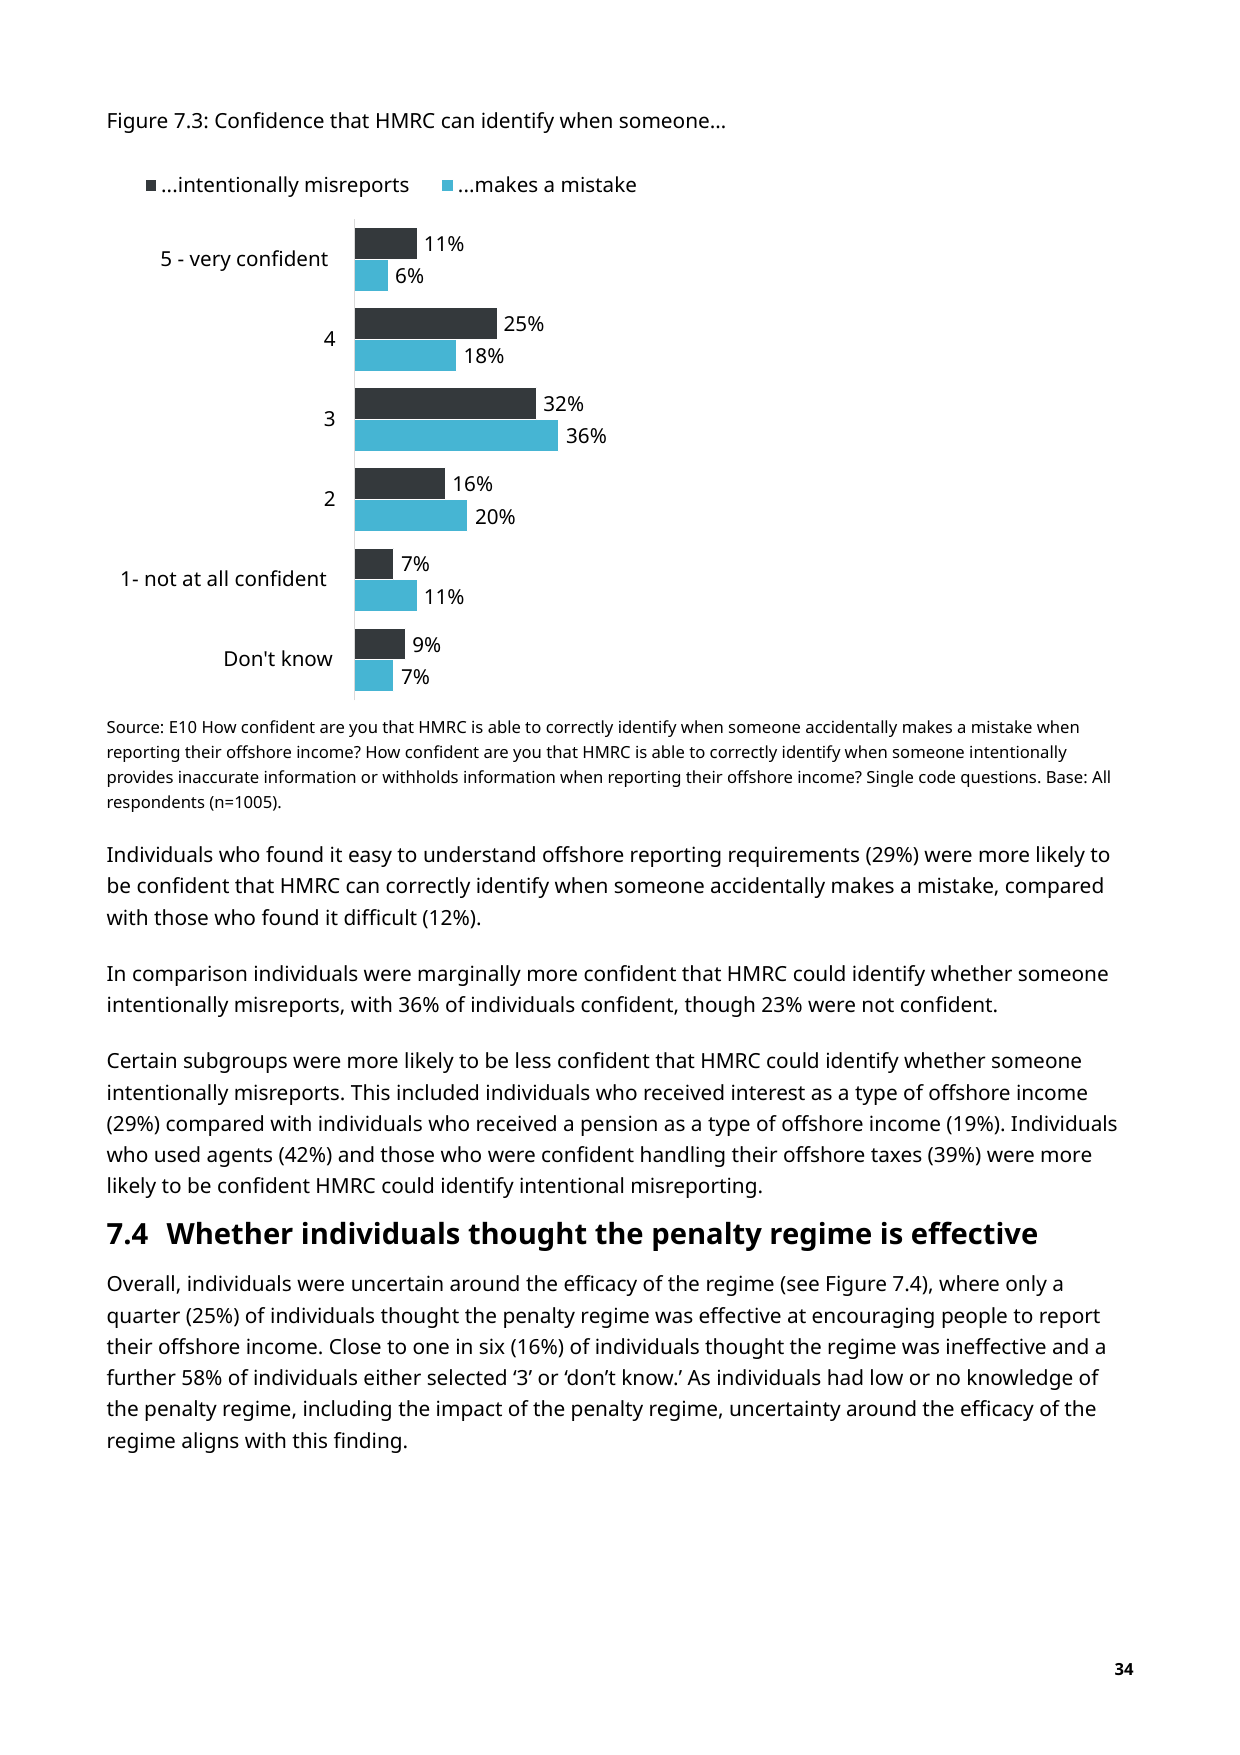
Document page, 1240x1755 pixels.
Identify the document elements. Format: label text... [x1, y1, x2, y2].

subtitle Whether individuals thought the penalty regime is effective [106, 1213, 1133, 1253]
text Overall, individuals were uncertain around the efficacy of the regime (see Figure 7.4), where only a quarter (25%) of individuals thought the penalty regime was effective at encouraging people to report their offshore income. Close to one in six (16%) of individuals thought the regime was ineffective and a further 58% of individuals either selected ‘3’ or ‘don’t know.’ As individuals had low or no knowledge of the penalty regime, including the impact of the penalty regime, uncertainty around the efficacy of the regime aligns with this finding. [106, 1269, 1133, 1454]
text Individuals who found it easy to understand offshore reporting requirements (29%) were more likely to be confident that HMRC can correctly identify when someone accidentally makes a mistake, compared with those who found it difficult (12%). [106, 840, 1133, 931]
text Source: E10 How confident are you that HMRC is able to correctly identify when someone accidentally makes a mistake when reporting their offshore income? How confident are you that HMRC is able to correctly identify when someone intentionally provides inaccurate information or withholds information when reporting their offshore income? Single code questions. Base: All respondents (n=1005). [106, 716, 1133, 813]
list Certain subgroups were more likely to be less confident that HMRC could identify whether someone intentionally misreports. This included individuals who received interest as a type of offshore income (29%) compared with individuals who received a pension as a type of offshore income (19%). Individuals who used agents (42%) and those who were confident handling their offshore taxes (39%) were more likely to be confident HMRC could identify intentional misreporting. [106, 1047, 1133, 1200]
text Figure 7.3: Confidence that HMRC can identify when someone… [106, 106, 1133, 135]
text In comparison individuals were marginally more confident that HMRC could identify whether someone intentionally misreports, with 36% of individuals confident, though 23% were not confident. [106, 959, 1133, 1019]
